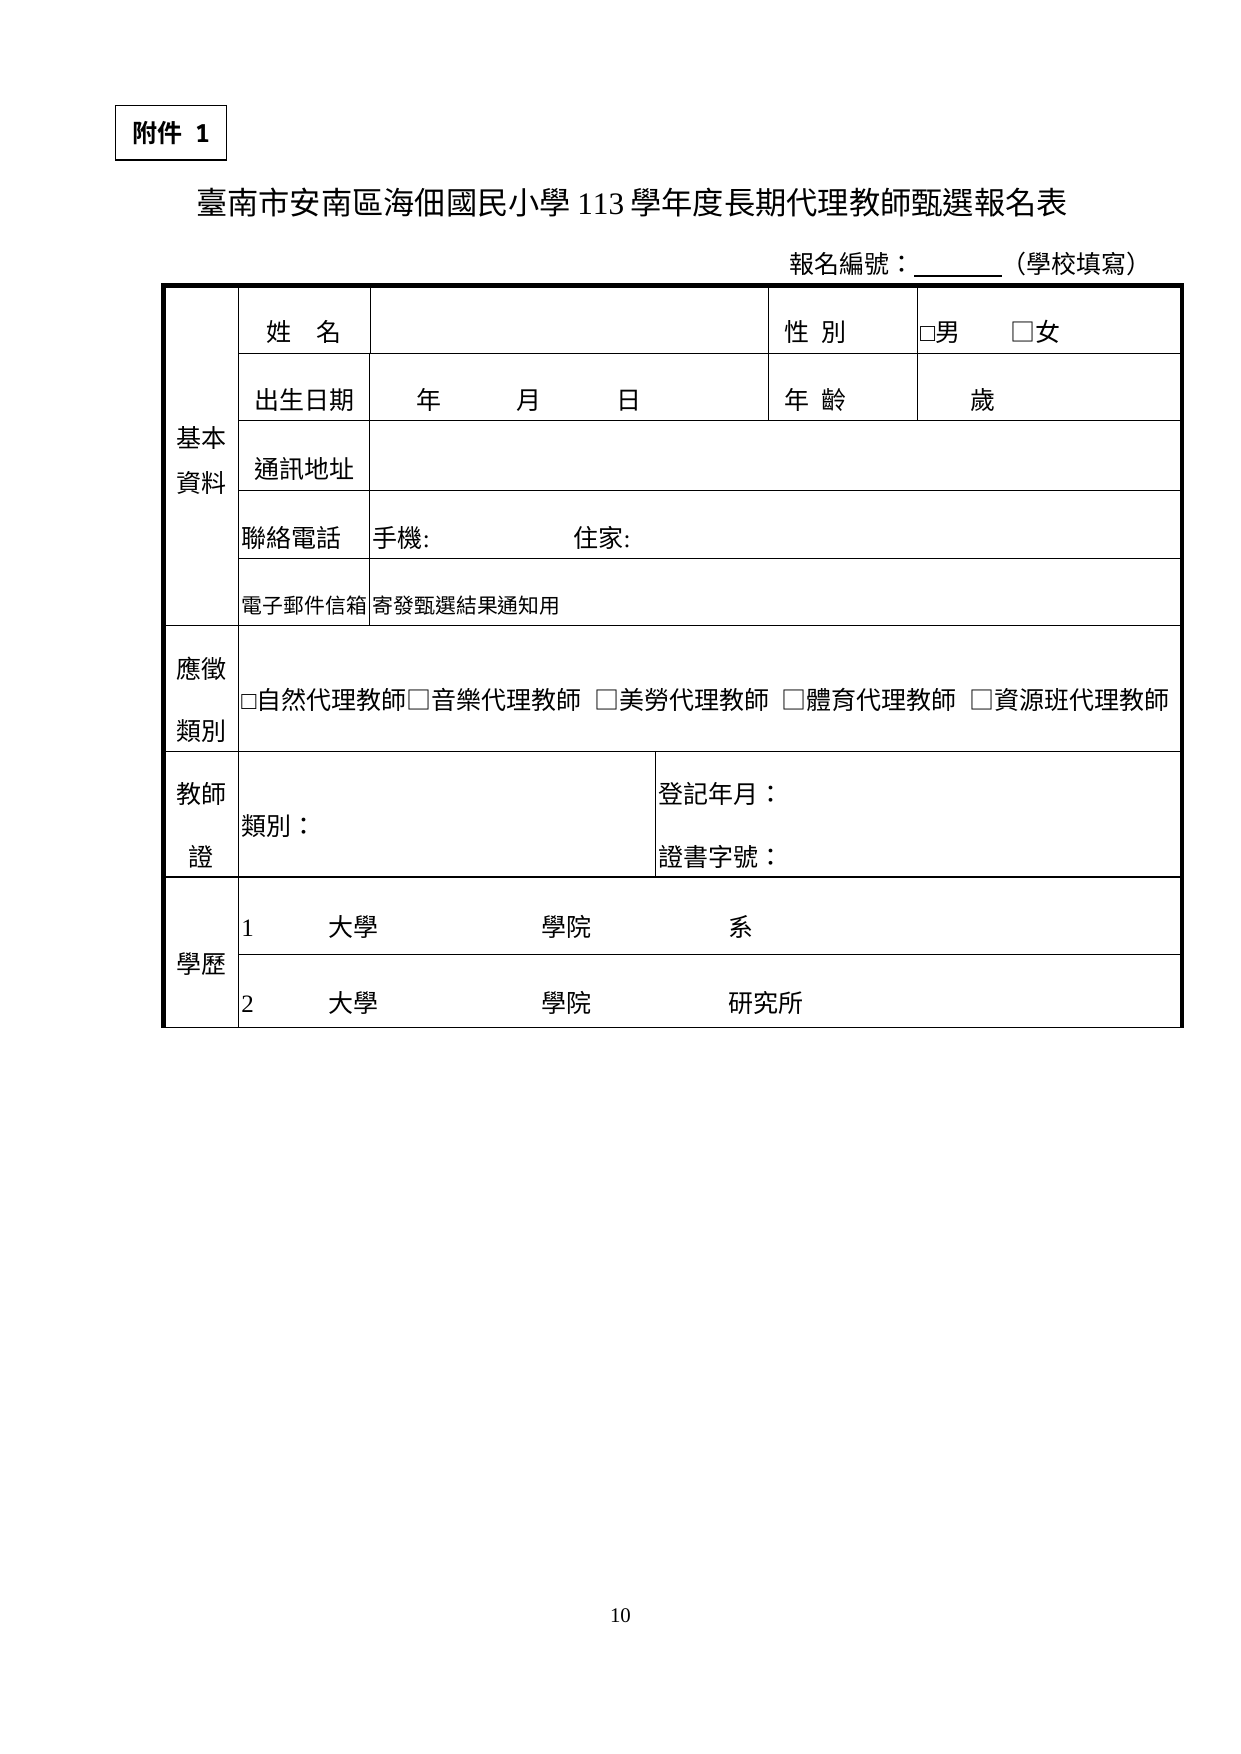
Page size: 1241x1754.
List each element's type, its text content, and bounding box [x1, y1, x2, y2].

table_cell [133, 751, 161, 876]
table_cell [133, 558, 161, 625]
text 附件 1 [131, 114, 211, 150]
table_cell [59, 954, 133, 1027]
table_cell [59, 558, 133, 625]
table_cell [133, 490, 161, 558]
table_cell [59, 353, 133, 419]
table_cell [59, 420, 133, 490]
table_header [371, 288, 768, 352]
table_cell [59, 490, 133, 558]
table_cell 出生日期 [239, 354, 369, 419]
table_cell [59, 876, 133, 954]
text 報名編號： （學校填寫） [89, 221, 1152, 283]
table_cell [133, 420, 161, 490]
table_cell 教師證 [166, 752, 238, 876]
table_cell □自然代理教師□音樂代理教師 □美勞代理教師 □體育代理教師 □資源班代理教師 [239, 626, 1180, 751]
table_cell [133, 353, 161, 419]
text [116, 106, 226, 159]
table_cell [133, 876, 161, 954]
table_cell 學歷 [166, 878, 238, 1027]
table_cell 類別： [239, 752, 655, 876]
text 臺南市安南區海佃國民小學113學年度長期代理教師甄選報名表 [89, 158, 1152, 221]
table_header 基本 資料 [166, 288, 238, 625]
table_cell 1 大學 學院 系 [239, 878, 1180, 954]
table_header [133, 283, 161, 352]
table_cell 2 大學 學院 研究所 [239, 955, 1180, 1027]
table_cell 歲 [918, 354, 1180, 419]
table_cell [370, 421, 1180, 490]
table_header [59, 283, 133, 352]
table_header 姓 名 [239, 288, 370, 352]
table_cell 通訊地址 [239, 421, 369, 490]
table_cell [133, 954, 161, 1027]
table_cell 年 月 日 [370, 354, 768, 419]
table_cell 年 齡 [769, 354, 917, 419]
table_cell 手機: 住家: [370, 491, 1180, 558]
table_cell [59, 625, 133, 751]
table_header □男 □女 [918, 288, 1180, 352]
table_cell 電子郵件信箱 [239, 559, 369, 625]
table_cell 聯絡電話 [239, 491, 369, 558]
table_cell [133, 625, 161, 751]
table_cell 寄發甄選結果通知用 [370, 559, 1180, 625]
table_cell 應徵類別 [166, 626, 238, 751]
table_cell 登記年月： 證書字號： [656, 752, 1180, 876]
table_cell [59, 751, 133, 876]
table_header 性 別 [769, 288, 917, 352]
